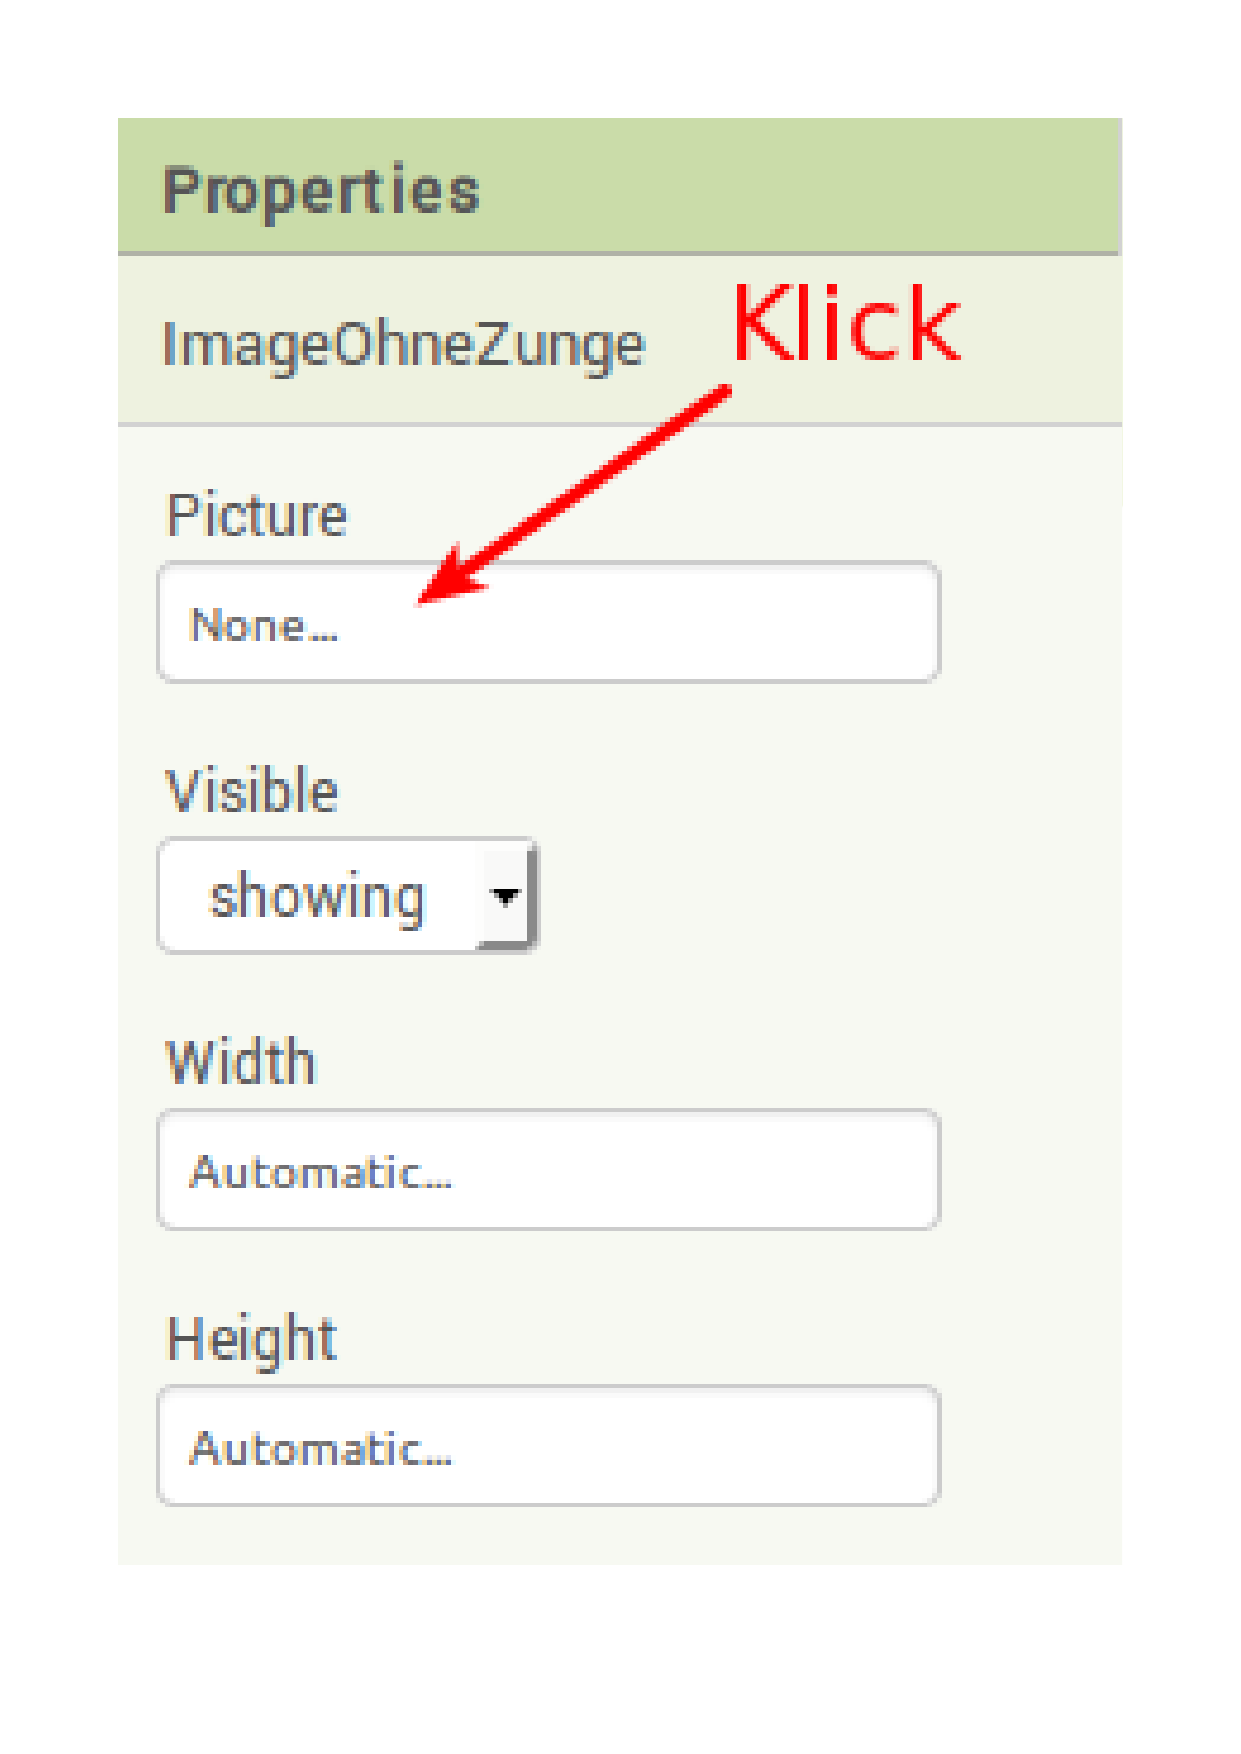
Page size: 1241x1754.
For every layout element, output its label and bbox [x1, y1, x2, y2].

picture [118, 118, 1123, 1565]
